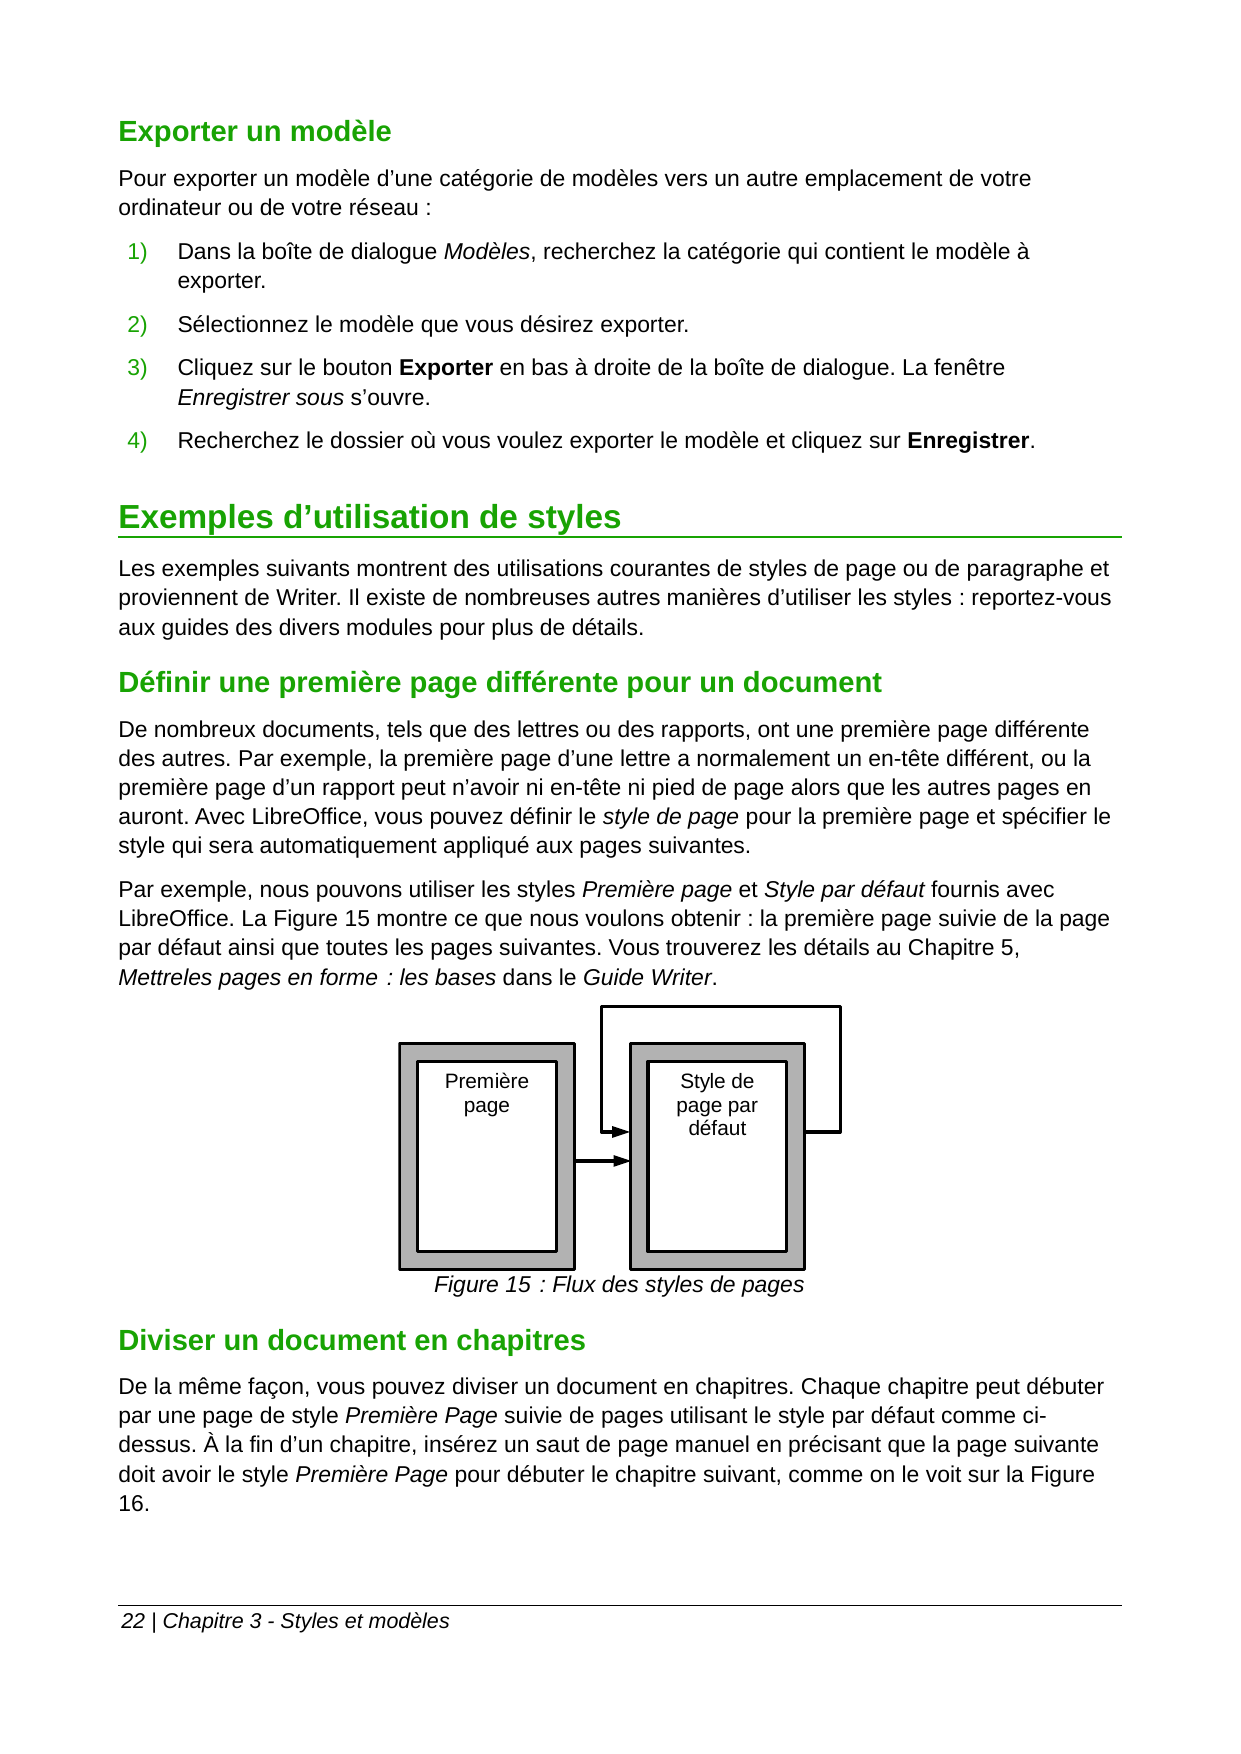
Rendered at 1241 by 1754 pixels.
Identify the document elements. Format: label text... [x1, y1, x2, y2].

subtitle Exemples d’utilisation de styles [118, 497, 1122, 536]
subtitle Exporter un modèle [118, 118, 1122, 147]
subtitle Définir une première page différente pour un document [118, 669, 1122, 698]
text Les exemples suivants montrent des utilisations courantes de styles de page ou de paragraphe et proviennent de Writer. Il existe de nombreuses autres manières d’utiliser les styles : reportez-vous aux guides des divers modules pour plus de détails. [118, 552, 1122, 640]
list Sélectionnez le modèle que vous désirez exporter. [148, 308, 1122, 337]
list Recherchez le dossier où vous voulez exporter le modèle et cliquez sur Enregistrer. [148, 424, 1122, 453]
text De nombreux documents, tels que des lettres ou des rapports, ont une première page différente des autres. Par exemple, la première page d’une lettre a normalement un en-tête différent, ou la première page d’un rapport peut n’avoir ni en-tête ni pied de page alors que les autres pages en auront. Avec LibreOffice, vous pouvez définir le style de page pour la première page et spécifier le style qui sera automatiquement appliqué aux pages suivantes. [118, 713, 1122, 859]
text Par exemple, nous pouvons utiliser les styles Première page et Style par défaut fournis avec LibreOffice. La Figure 15 montre ce que nous voulons obtenir : la première page suivie de la page par défaut ainsi que toutes les pages suivantes. Vous trouverez les détails au Chapitre 5, Mettreles pages en forme : les bases dans le Guide Writer. [118, 873, 1122, 990]
list Cliquez sur le bouton Exporter en bas à droite de la boîte de dialogue. La fenêtre Enregistrer sous s’ouvre. [148, 351, 1122, 410]
text Figure 15 : Flux des styles de pages [398, 1271, 842, 1297]
subtitle Diviser un document en chapitres [118, 1327, 1122, 1356]
list Dans la boîte de dialogue Modèles, recherchez la catégorie qui contient le modèle à exporter. [148, 235, 1122, 293]
text Pour exporter un modèle d’une catégorie de modèles vers un autre emplacement de votre ordinateur ou de votre réseau : [118, 162, 1122, 220]
text De la même façon, vous pouvez diviser un document en chapitres. Chaque chapitre peut débuter par une page de style Première Page suivie de pages utilisant le style par défaut comme ci-dessus. À la fin d’un chapitre, insérez un saut de page manuel en précisant que la page suivante doit avoir le style Première Page pour débuter le chapitre suivant, comme on le voit sur la Figure 16. [118, 1370, 1122, 1516]
